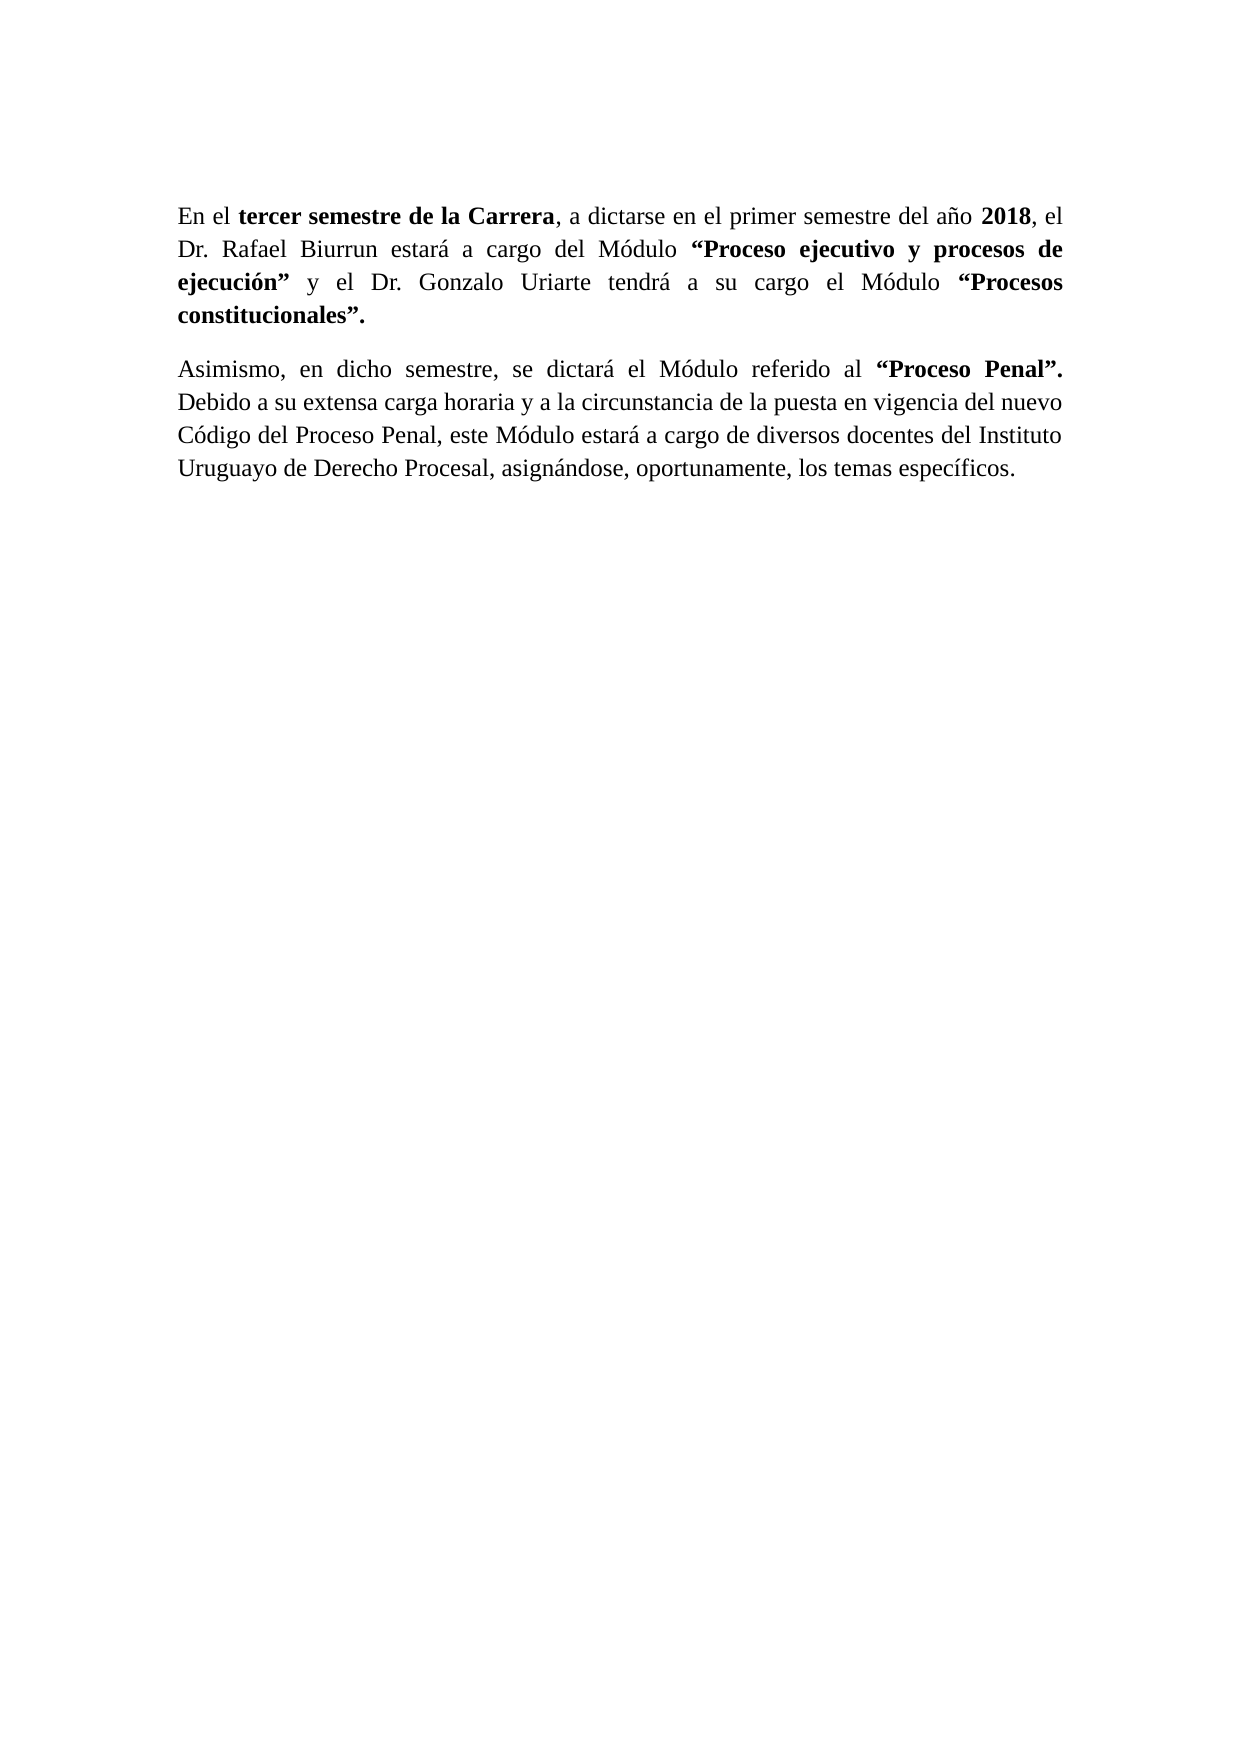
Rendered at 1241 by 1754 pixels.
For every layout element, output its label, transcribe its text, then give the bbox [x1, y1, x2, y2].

text Asimismo, en dicho semestre, se dictará el Módulo referido al “Proceso Penal”. Debido a su extensa carga horaria y a la circunstancia de la puesta en vigencia del nuevo Código del Proceso Penal, este Módulo estará a cargo de diversos docentes del Instituto Uruguayo de Derecho Procesal, asignándose, oportunamente, los temas específicos. [177, 354, 1063, 482]
text En el tercer semestre de la Carrera, a dictarse en el primer semestre del año 2018, el Dr. Rafael Biurrun estará a cargo del Módulo “Proceso ejecutivo y procesos de ejecución” y el Dr. Gonzalo Uriarte tendrá a su cargo el Módulo “Procesos constitucionales”. [177, 201, 1063, 329]
